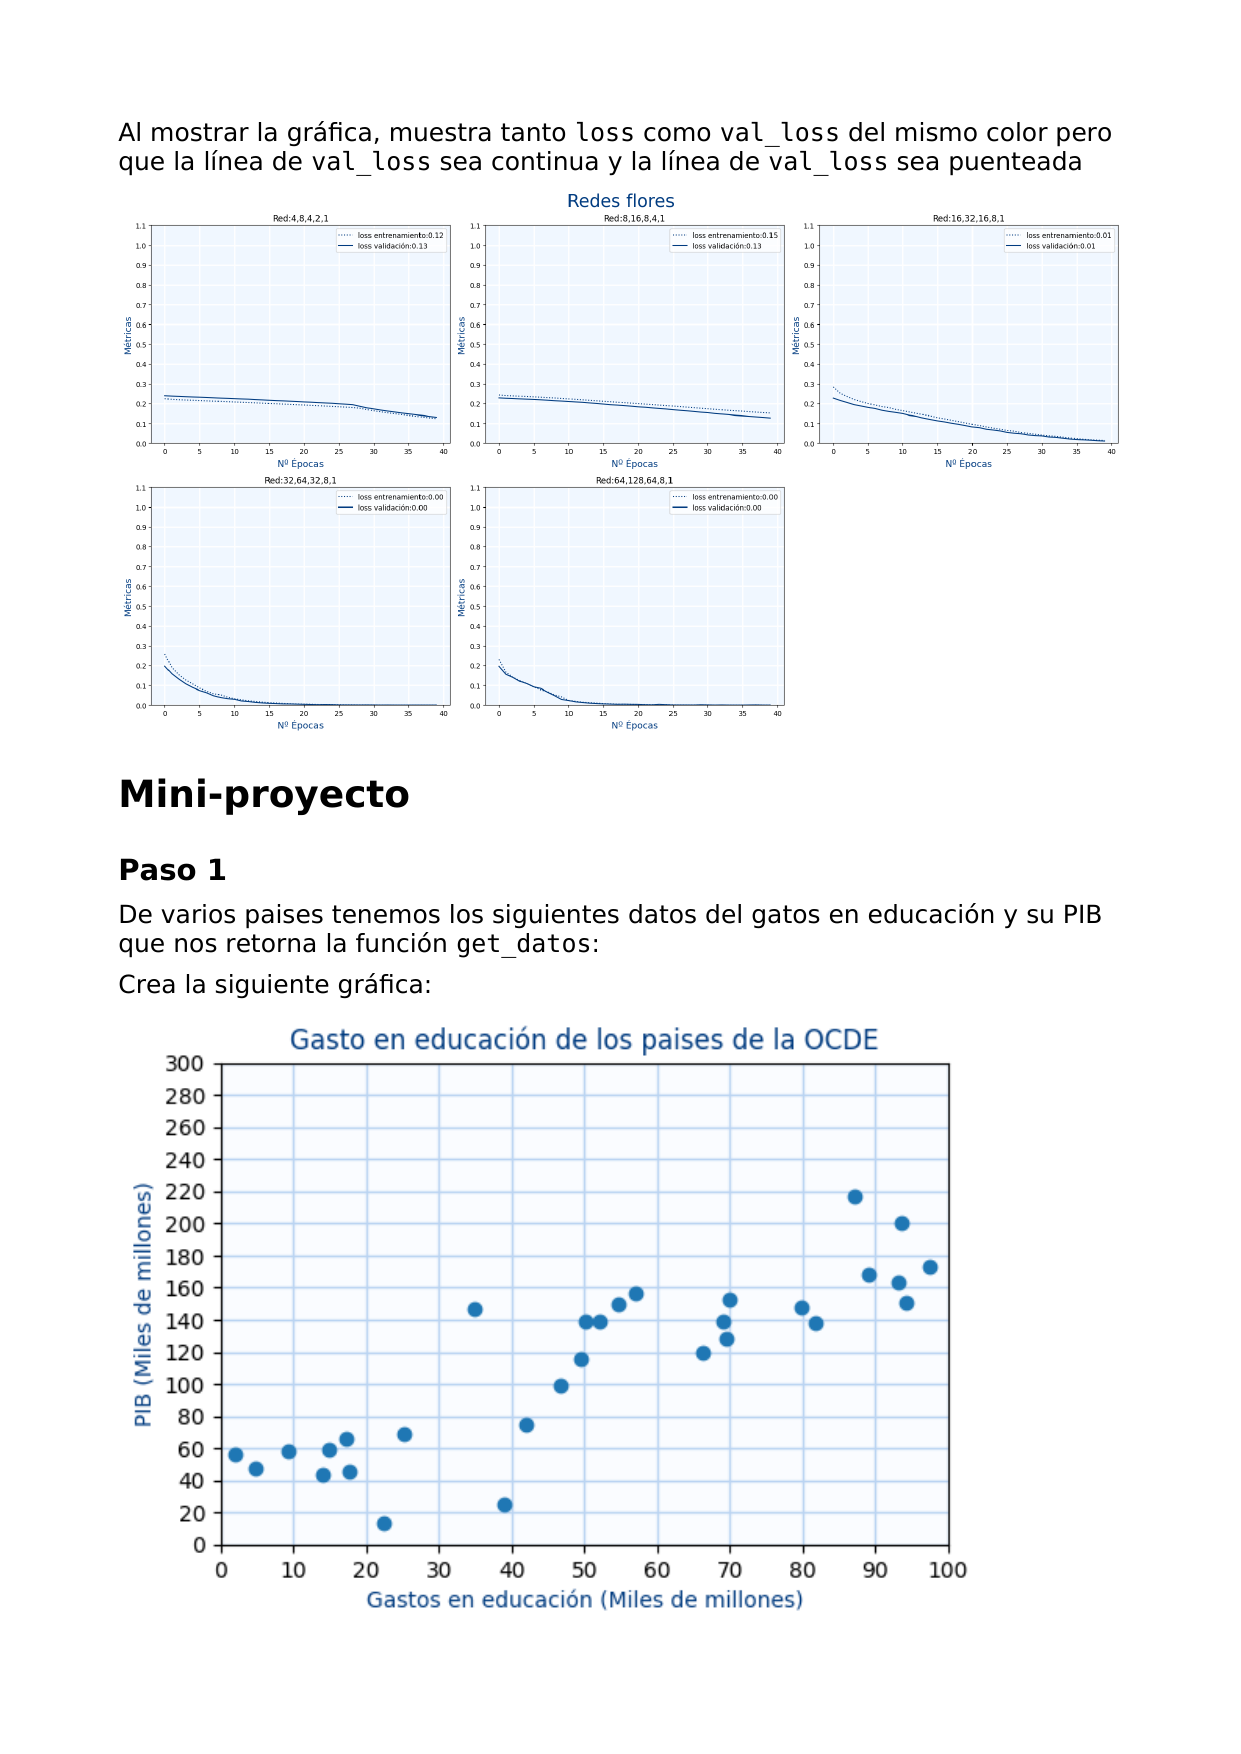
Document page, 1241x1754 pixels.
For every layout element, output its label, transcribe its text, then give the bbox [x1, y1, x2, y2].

subtitle Paso 1 [118, 853, 1122, 887]
text De varios paises tenemos los siguientes datos del gatos en educación y su PIB que nos retorna la función get_datos: [118, 900, 1122, 958]
text Al mostrar la gráfica, muestra tanto loss como val_loss del mismo color pero que la línea de val_loss sea continua y la línea de val_loss sea puenteada [118, 118, 1122, 176]
picture [118, 188, 1123, 735]
subtitle Mini-proyecto [118, 772, 1122, 816]
picture [118, 1012, 983, 1628]
text Crea la siguiente gráfica: [118, 971, 1122, 1000]
